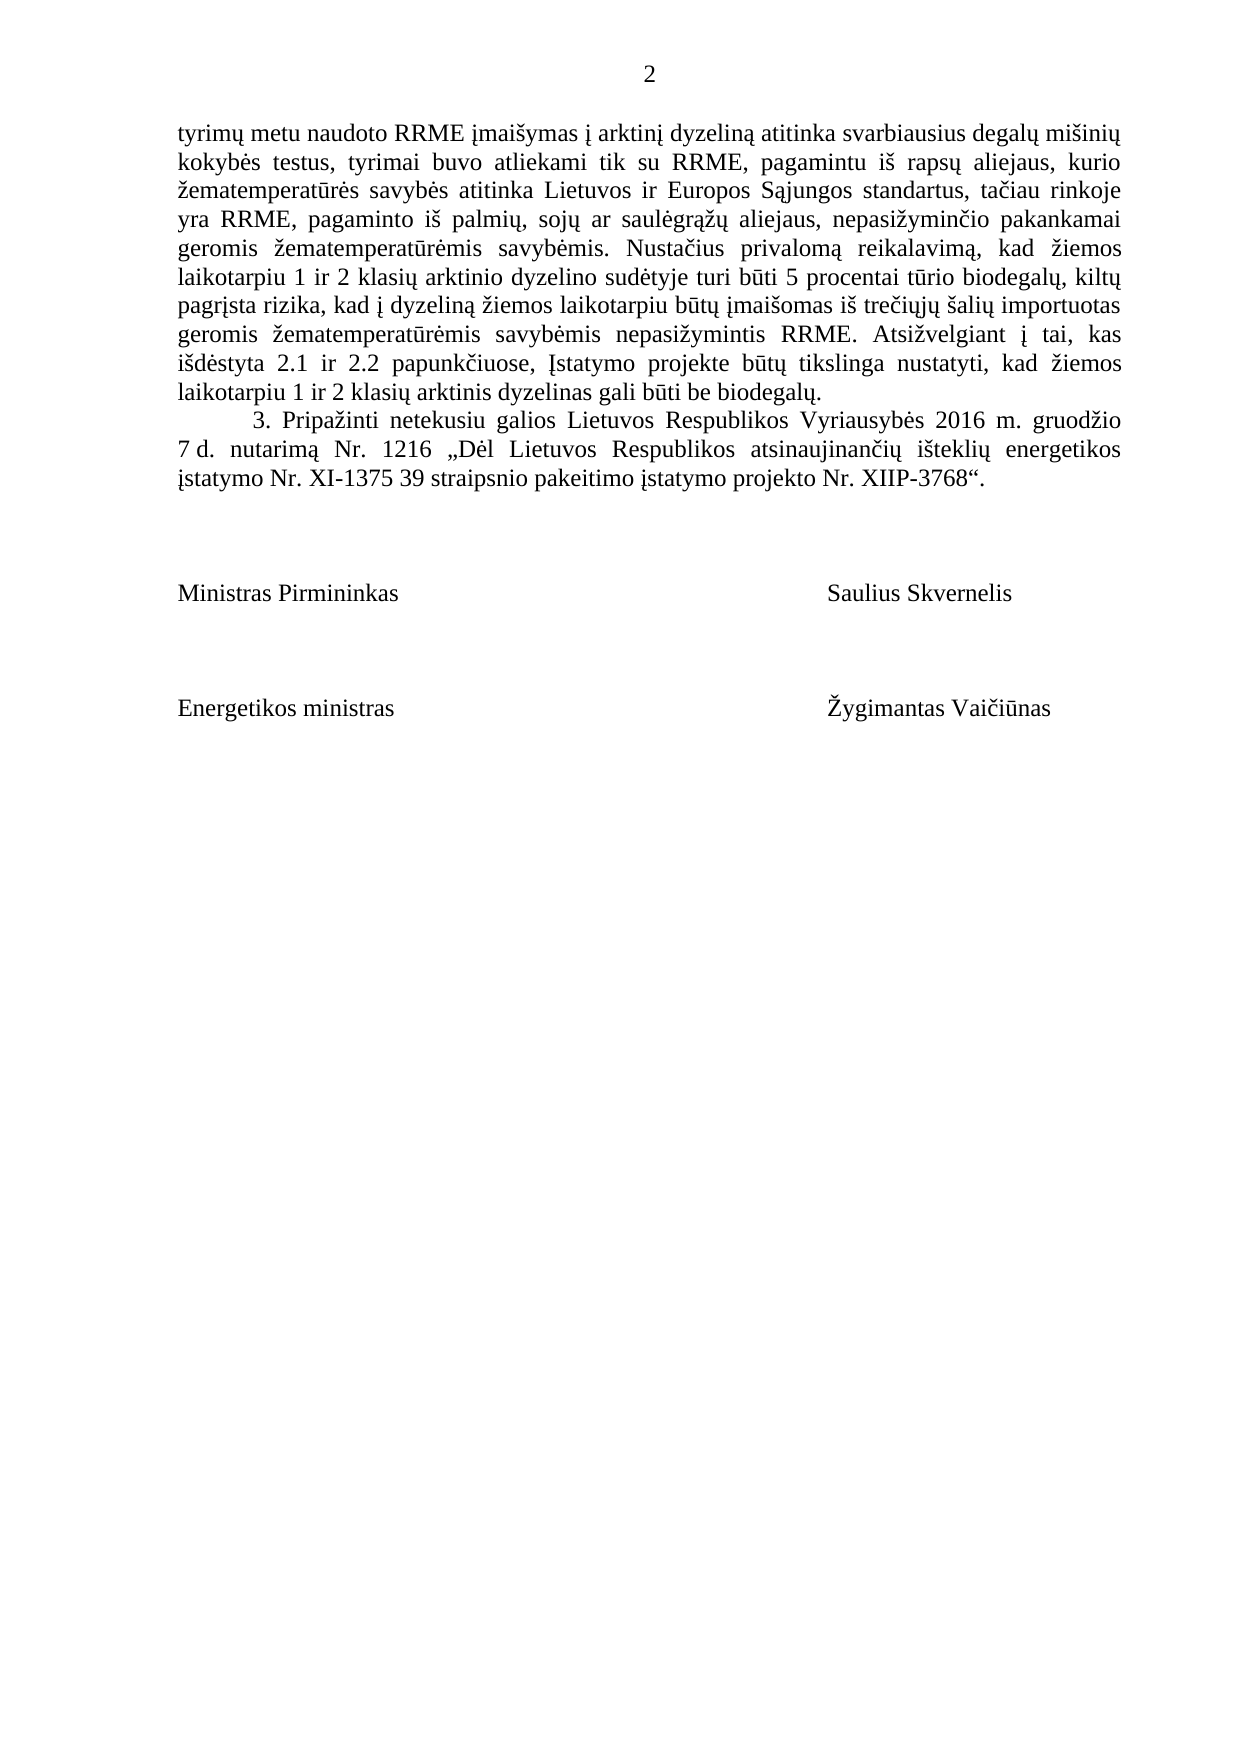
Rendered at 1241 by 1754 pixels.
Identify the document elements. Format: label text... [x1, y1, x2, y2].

text 3. Pripažinti netekusiu galios Lietuvos Respublikos Vyriausybės 2016 m. gruodžio 7 d. nutarimą Nr. 1216 „Dėl Lietuvos Respublikos atsinaujinančių išteklių energetikos įstatymo Nr. XI-1375 39 straipsnio pakeitimo įstatymo projekto Nr. XIIP-3768“. [177, 406, 1122, 492]
text tyrimų metu naudoto RRME įmaišymas į arktinį dyzeliną atitinka svarbiausius degalų mišinių kokybės testus, tyrimai buvo atliekami tik su RRME, pagamintu iš rapsų aliejaus, kurio žematemperatūrės savybės atitinka Lietuvos ir Europos Sąjungos standartus, tačiau rinkoje yra RRME, pagaminto iš palmių, sojų ar saulėgrąžų aliejaus, nepasižyminčio pakankamai geromis žematemperatūrėmis savybėmis. Nustačius privalomą reikalavimą, kad žiemos laikotarpiu 1 ir 2 klasių arktinio dyzelino sudėtyje turi būti 5 procentai tūrio biodegalų, kiltų pagrįsta rizika, kad į dyzeliną žiemos laikotarpiu būtų įmaišomas iš trečiųjų šalių importuotas geromis žematemperatūrėmis savybėmis nepasižymintis RRME. Atsižvelgiant į tai, kas išdėstyta 2.1 ir 2.2 papunkčiuose, Įstatymo projekte būtų tikslinga nustatyti, kad žiemos laikotarpiu 1 ir 2 klasių arktinis dyzelinas gali būti be biodegalų. [177, 118, 1122, 406]
text Energetikos ministras Žygimantas Vaičiūnas [177, 693, 1122, 722]
text Ministras Pirmininkas Saulius Skvernelis [177, 578, 1122, 607]
